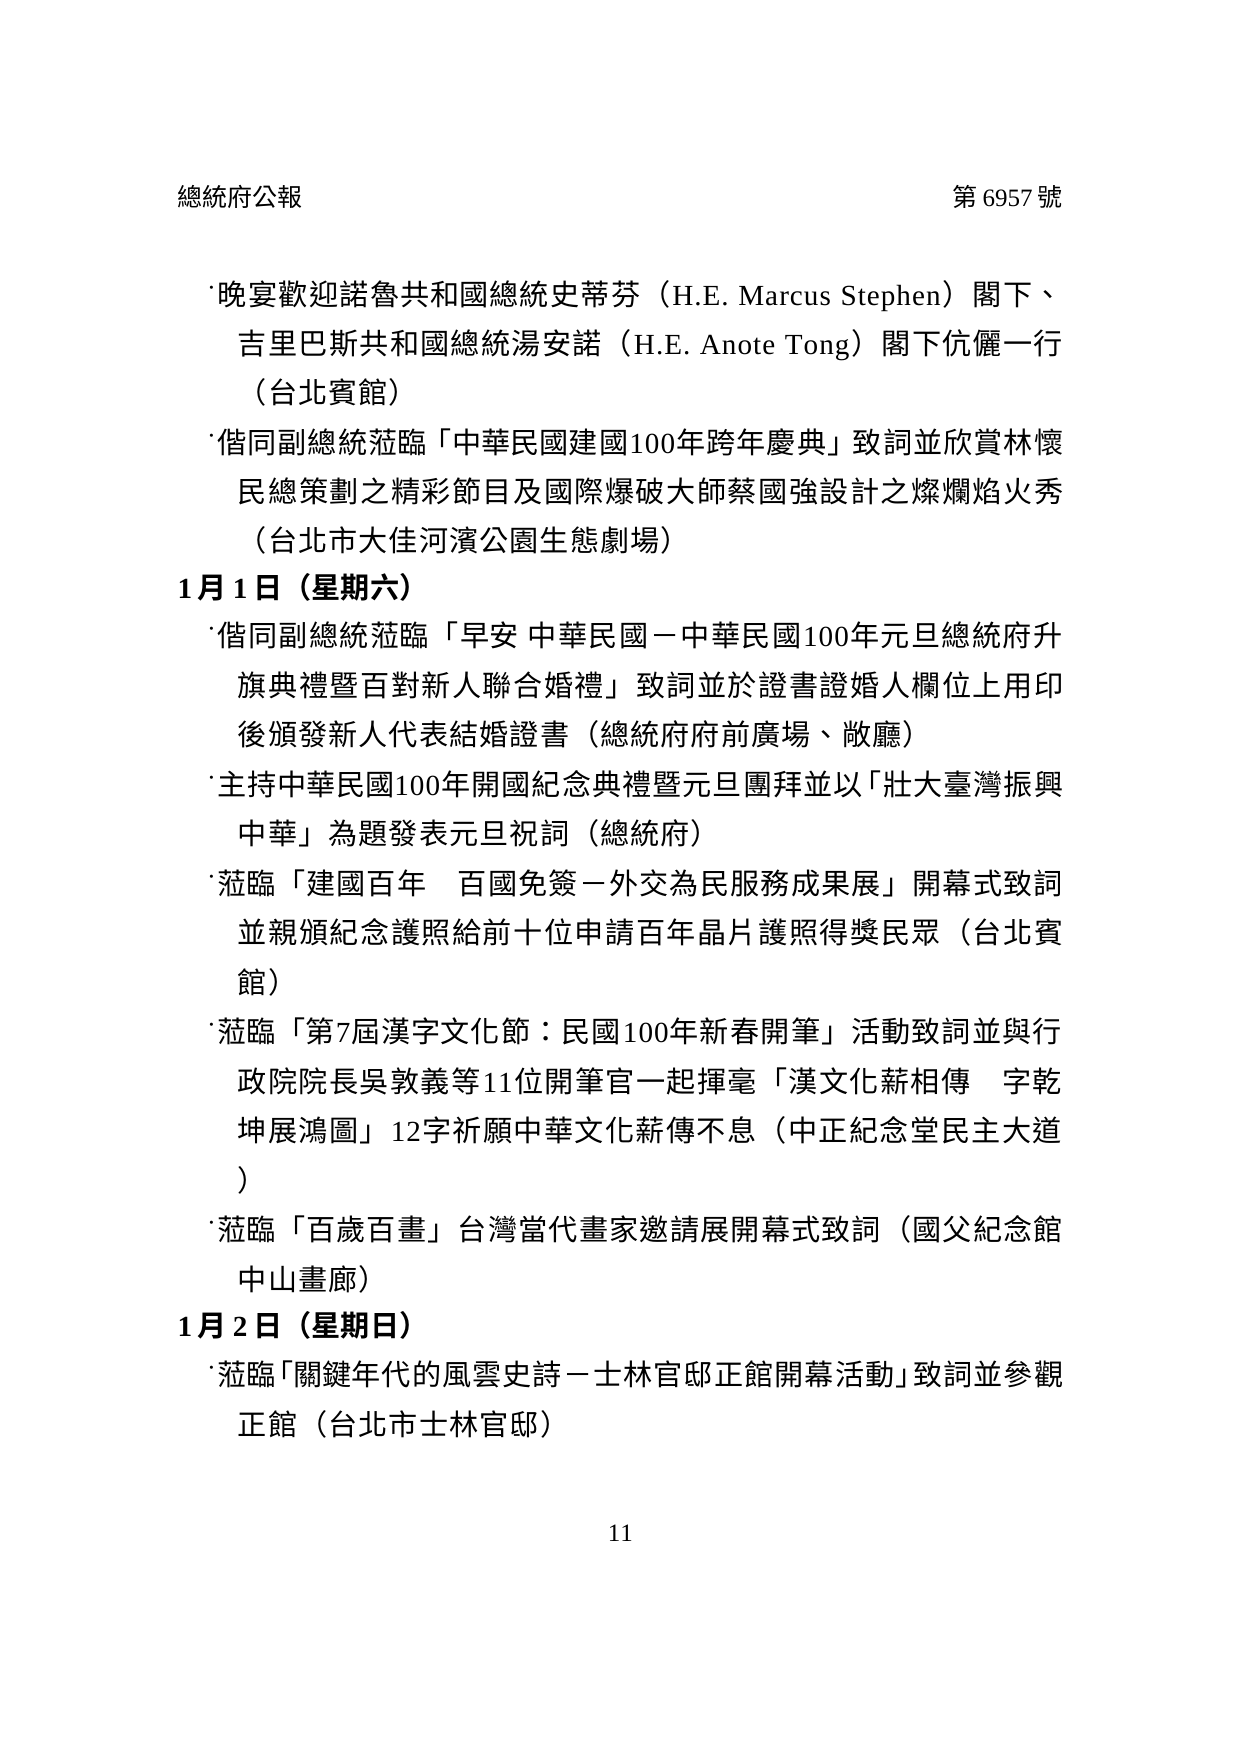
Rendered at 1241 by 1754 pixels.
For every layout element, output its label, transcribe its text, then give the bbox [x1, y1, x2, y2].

text ˙蒞臨「百歲百畫」台灣當代畫家邀請展開幕式致詞（國父紀念館中山畫廊） [206, 1201, 1063, 1300]
text ˙主持中華民國100年開國紀念典禮暨元旦團拜並以「壯大臺灣振興中華」為題發表元旦祝詞（總統府） [206, 756, 1063, 855]
text ˙晚宴歡迎諾魯共和國總統史蒂芬（H.E. Marcus Stephen）閣下、吉里巴斯共和國總統湯安諾（H.E. Anote Tong）閣下伉儷一行（台北賓館） [206, 266, 1063, 414]
text ˙偕同副總統蒞臨「早安 中華民國－中華民國100年元旦總統府升旗典禮暨百對新人聯合婚禮」致詞並於證書證婚人欄位上用印後頒發新人代表結婚證書（總統府府前廣場、敞廳） [206, 607, 1063, 756]
text ˙蒞臨「建國百年 百國免簽－外交為民服務成果展」開幕式致詞並親頒紀念護照給前十位申請百年晶片護照得獎民眾（台北賓館） [206, 855, 1063, 1003]
text ˙蒞臨「關鍵年代的風雲史詩－士林官邸正館開幕活動」致詞並參觀正館（台北市士林官邸） [206, 1346, 1063, 1446]
text 1月1日（星期六） [177, 561, 1063, 607]
text ˙蒞臨「第7屆漢字文化節：民國100年新春開筆」活動致詞並與行政院院長吳敦義等11位開筆官一起揮毫「漢文化薪相傳 字乾坤展鴻圖」12字祈願中華文化薪傳不息（中正紀念堂民主大道） [206, 1003, 1063, 1201]
text 1月2日（星期日） [177, 1300, 1063, 1346]
text ˙偕同副總統蒞臨「中華民國建國100年跨年慶典」致詞並欣賞林懷民總策劃之精彩節目及國際爆破大師蔡國強設計之燦爛焰火秀（台北市大佳河濱公園生態劇場） [206, 414, 1063, 561]
